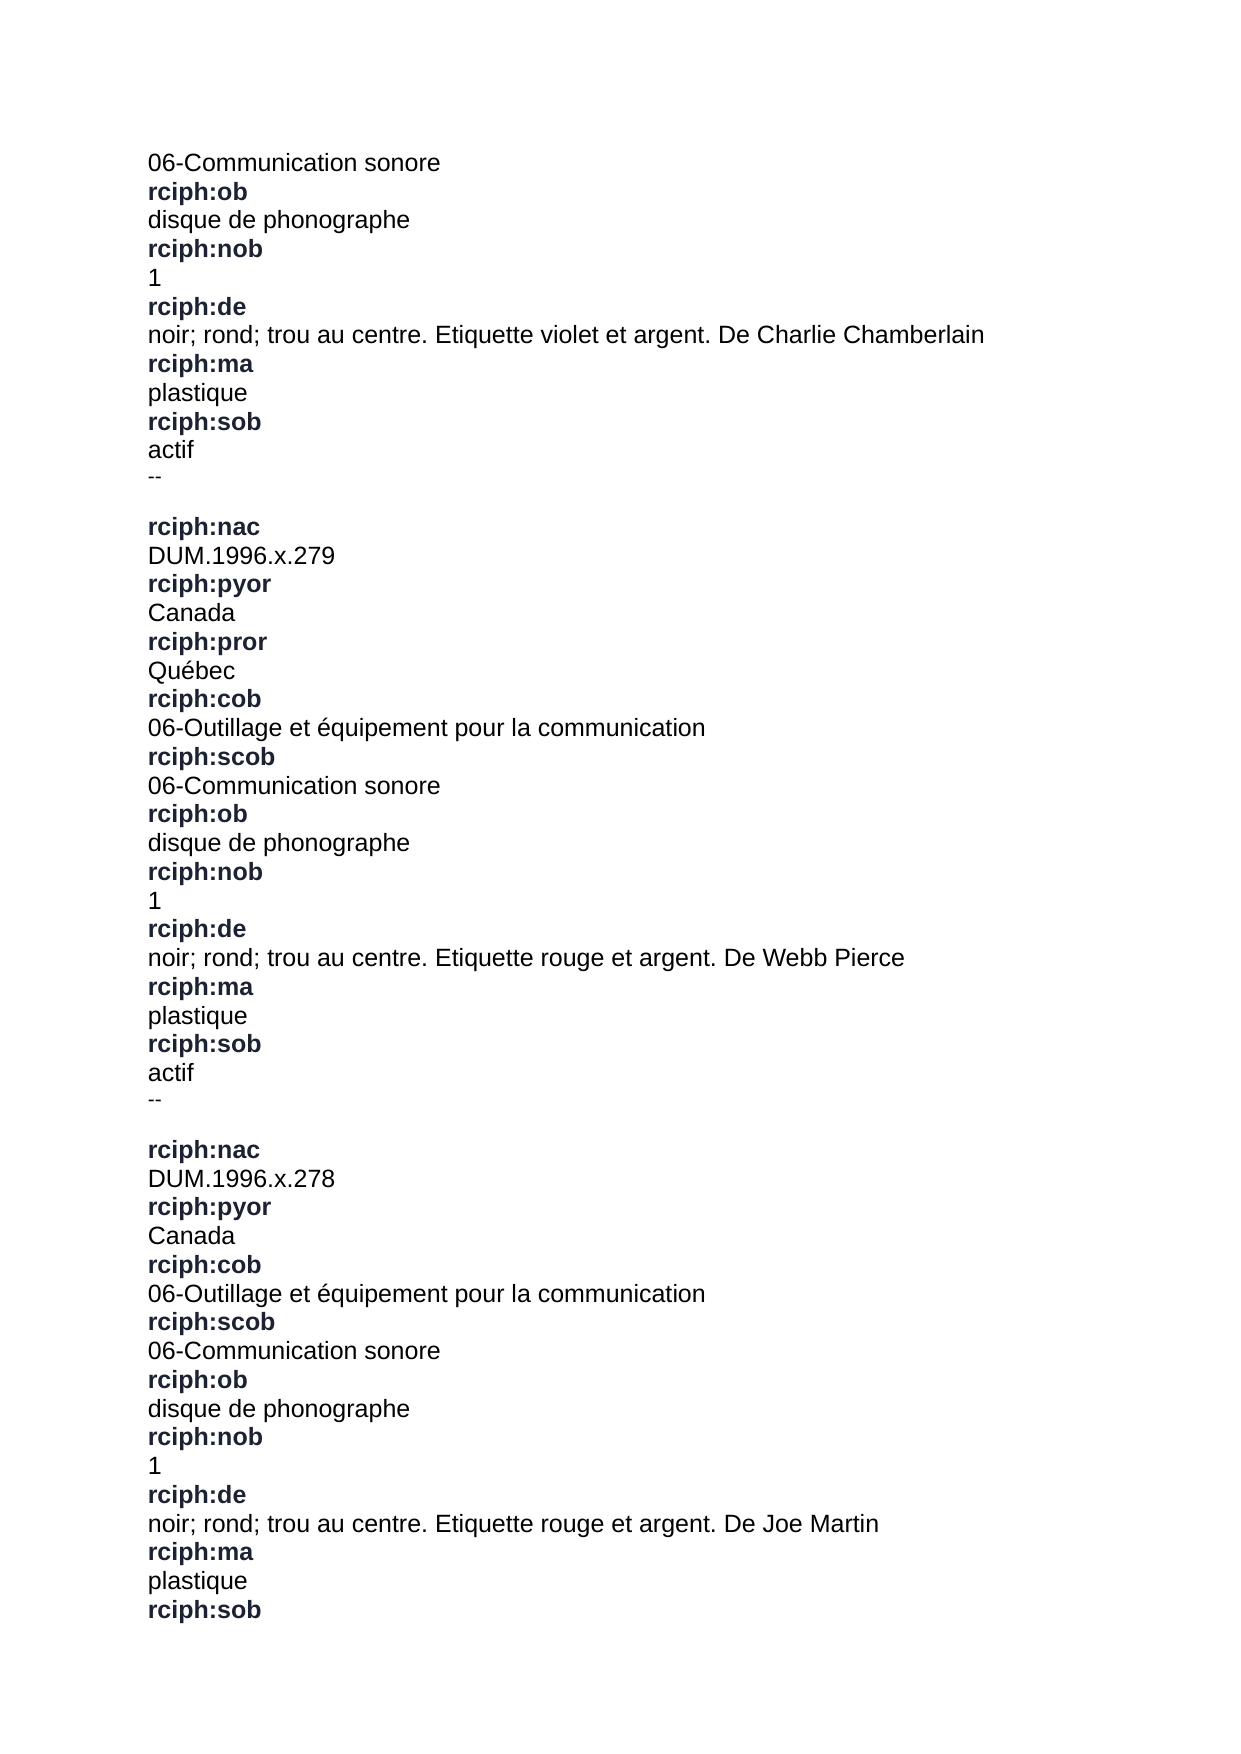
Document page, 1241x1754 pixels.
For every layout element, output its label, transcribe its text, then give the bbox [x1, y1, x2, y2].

text rciph:ob [148, 176, 1092, 205]
text plastique [148, 378, 1092, 406]
text rciph:ma [148, 1537, 1092, 1566]
text rciph:ob [148, 799, 1092, 828]
text noir; rond; trou au centre. Etiquette violet et argent. De Charlie Chamberlain [148, 320, 1092, 349]
text 06-Outillage et équipement pour la communication [148, 713, 1092, 742]
text rciph:nac [148, 1135, 1092, 1163]
text rciph:ma [148, 972, 1092, 1001]
text Canada [148, 1221, 1092, 1250]
text disque de phonographe [148, 828, 1092, 857]
text actif [148, 1058, 1092, 1087]
text DUM.1996.x.278 [148, 1163, 1092, 1192]
text rciph:de [148, 914, 1092, 943]
text 06-Communication sonore [148, 148, 1092, 176]
text 06-Communication sonore [148, 1336, 1092, 1365]
text Québec [148, 656, 1092, 684]
text disque de phonographe [148, 1393, 1092, 1422]
text 1 [148, 886, 1092, 914]
text 1 [148, 1451, 1092, 1480]
text noir; rond; trou au centre. Etiquette rouge et argent. De Webb Pierce [148, 943, 1092, 972]
text rciph:scob [148, 1307, 1092, 1336]
text noir; rond; trou au centre. Etiquette rouge et argent. De Joe Martin [148, 1508, 1092, 1537]
text rciph:de [148, 291, 1092, 320]
text 1 [148, 263, 1092, 291]
text rciph:pyor [148, 1192, 1092, 1221]
text disque de phonographe [148, 205, 1092, 234]
text rciph:nob [148, 1422, 1092, 1451]
text rciph:nac [148, 512, 1092, 541]
text rciph:nob [148, 234, 1092, 263]
text -- [148, 1087, 1092, 1111]
text DUM.1996.x.279 [148, 541, 1092, 569]
text rciph:scob [148, 742, 1092, 771]
text plastique [148, 1566, 1092, 1595]
text -- [148, 464, 1092, 488]
text rciph:sob [148, 1595, 1092, 1623]
text Canada [148, 598, 1092, 627]
text rciph:nob [148, 857, 1092, 886]
text rciph:ob [148, 1365, 1092, 1393]
text actif [148, 435, 1092, 464]
text rciph:cob [148, 1250, 1092, 1278]
text rciph:de [148, 1480, 1092, 1508]
text plastique [148, 1001, 1092, 1029]
text rciph:cob [148, 684, 1092, 713]
text rciph:ma [148, 349, 1092, 378]
text 06-Outillage et équipement pour la communication [148, 1278, 1092, 1307]
text rciph:sob [148, 1029, 1092, 1058]
text rciph:pyor [148, 569, 1092, 598]
text rciph:pror [148, 627, 1092, 656]
text rciph:sob [148, 406, 1092, 435]
text 06-Communication sonore [148, 771, 1092, 799]
